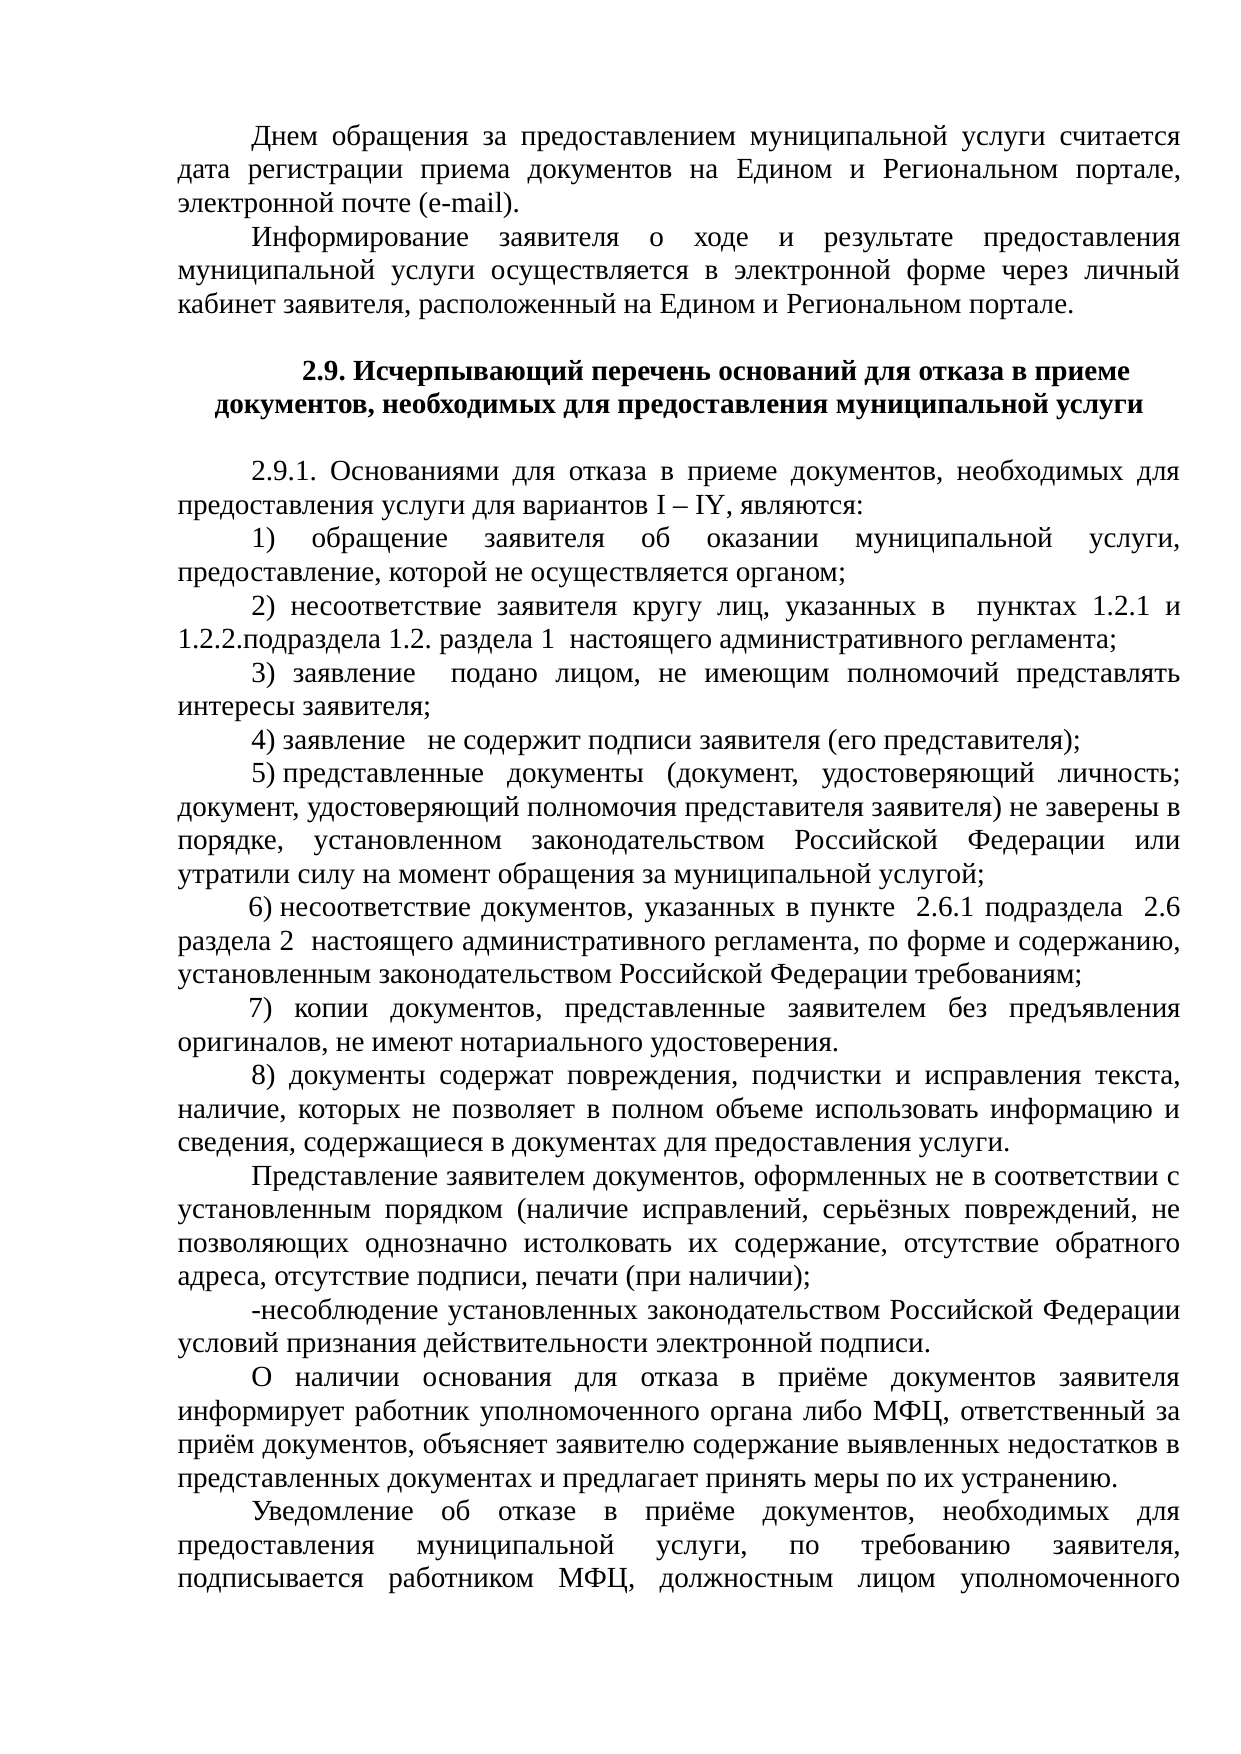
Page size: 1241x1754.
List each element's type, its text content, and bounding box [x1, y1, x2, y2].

text 8) документы содержат повреждения, подчистки и исправления текста, наличие, которых не позволяет в полном объеме использовать информацию и сведения, содержащиеся в документах для предоставления услуги. [177, 1057, 1181, 1158]
text 1) обращение заявителя об оказании муниципальной услуги, предоставление, которой не осуществляется органом; [177, 521, 1181, 588]
text 2) несоответствие заявителя кругу лиц, указанных в пунктах 1.2.1 и 1.2.2.подраздела 1.2. раздела 1 настоящего административного регламента; [177, 588, 1181, 655]
text 4) заявление не содержит подписи заявителя (его представителя); [177, 722, 1181, 755]
text Представление заявителем документов, оформленных не в соответствии с установленным порядком (наличие исправлений, серьёзных повреждений, не позволяющих однозначно истолковать их содержание, отсутствие обратного адреса, отсутствие подписи, печати (при наличии); [177, 1158, 1181, 1292]
text 5) представленные документы (документ, удостоверяющий личность; документ, удостоверяющий полномочия представителя заявителя) не заверены в порядке, установленном законодательством Российской Федерации или утратили силу на момент обращения за муниципальной услугой; [177, 755, 1181, 889]
text 3) заявление подано лицом, не имеющим полномочий представлять интересы заявителя; [177, 655, 1181, 722]
text 2.9.1. Основаниями для отказа в приеме документов, необходимых для предоставления услуги для вариантов I – IY, являются: [177, 453, 1181, 521]
text 2.9. Исчерпывающий перечень оснований для отказа в приеме документов, необходимых для предоставления муниципальной услуги [177, 353, 1181, 420]
text -несоблюдение установленных законодательством Российской Федерации условий признания действительности электронной подписи. [177, 1292, 1181, 1359]
text 6) несоответствие документов, указанных в пункте 2.6.1 подраздела 2.6 раздела 2 настоящего административного регламента, по форме и содержанию, установленным законодательством Российской Федерации требованиям; [177, 889, 1181, 990]
text Уведомление об отказе в приёме документов, необходимых для предоставления муниципальной услуги, по требованию заявителя, подписывается работником МФЦ, должностным лицом уполномоченного [177, 1493, 1181, 1594]
text О наличии основания для отказа в приёме документов заявителя информирует работник уполномоченного органа либо МФЦ, ответственный за приём документов, объясняет заявителю содержание выявленных недостатков в представленных документах и предлагает принять меры по их устранению. [177, 1359, 1181, 1493]
text Днем обращения за предоставлением муниципальной услуги считается дата регистрации приема документов на Едином и Региональном портале, электронной почте (e-mail). [177, 118, 1181, 219]
text Информирование заявителя о ходе и результате предоставления муниципальной услуги осуществляется в электронной форме через личный кабинет заявителя, расположенный на Едином и Региональном портале. [177, 219, 1181, 319]
text 7) копии документов, представленные заявителем без предъявления оригиналов, не имеют нотариального удостоверения. [177, 990, 1181, 1057]
